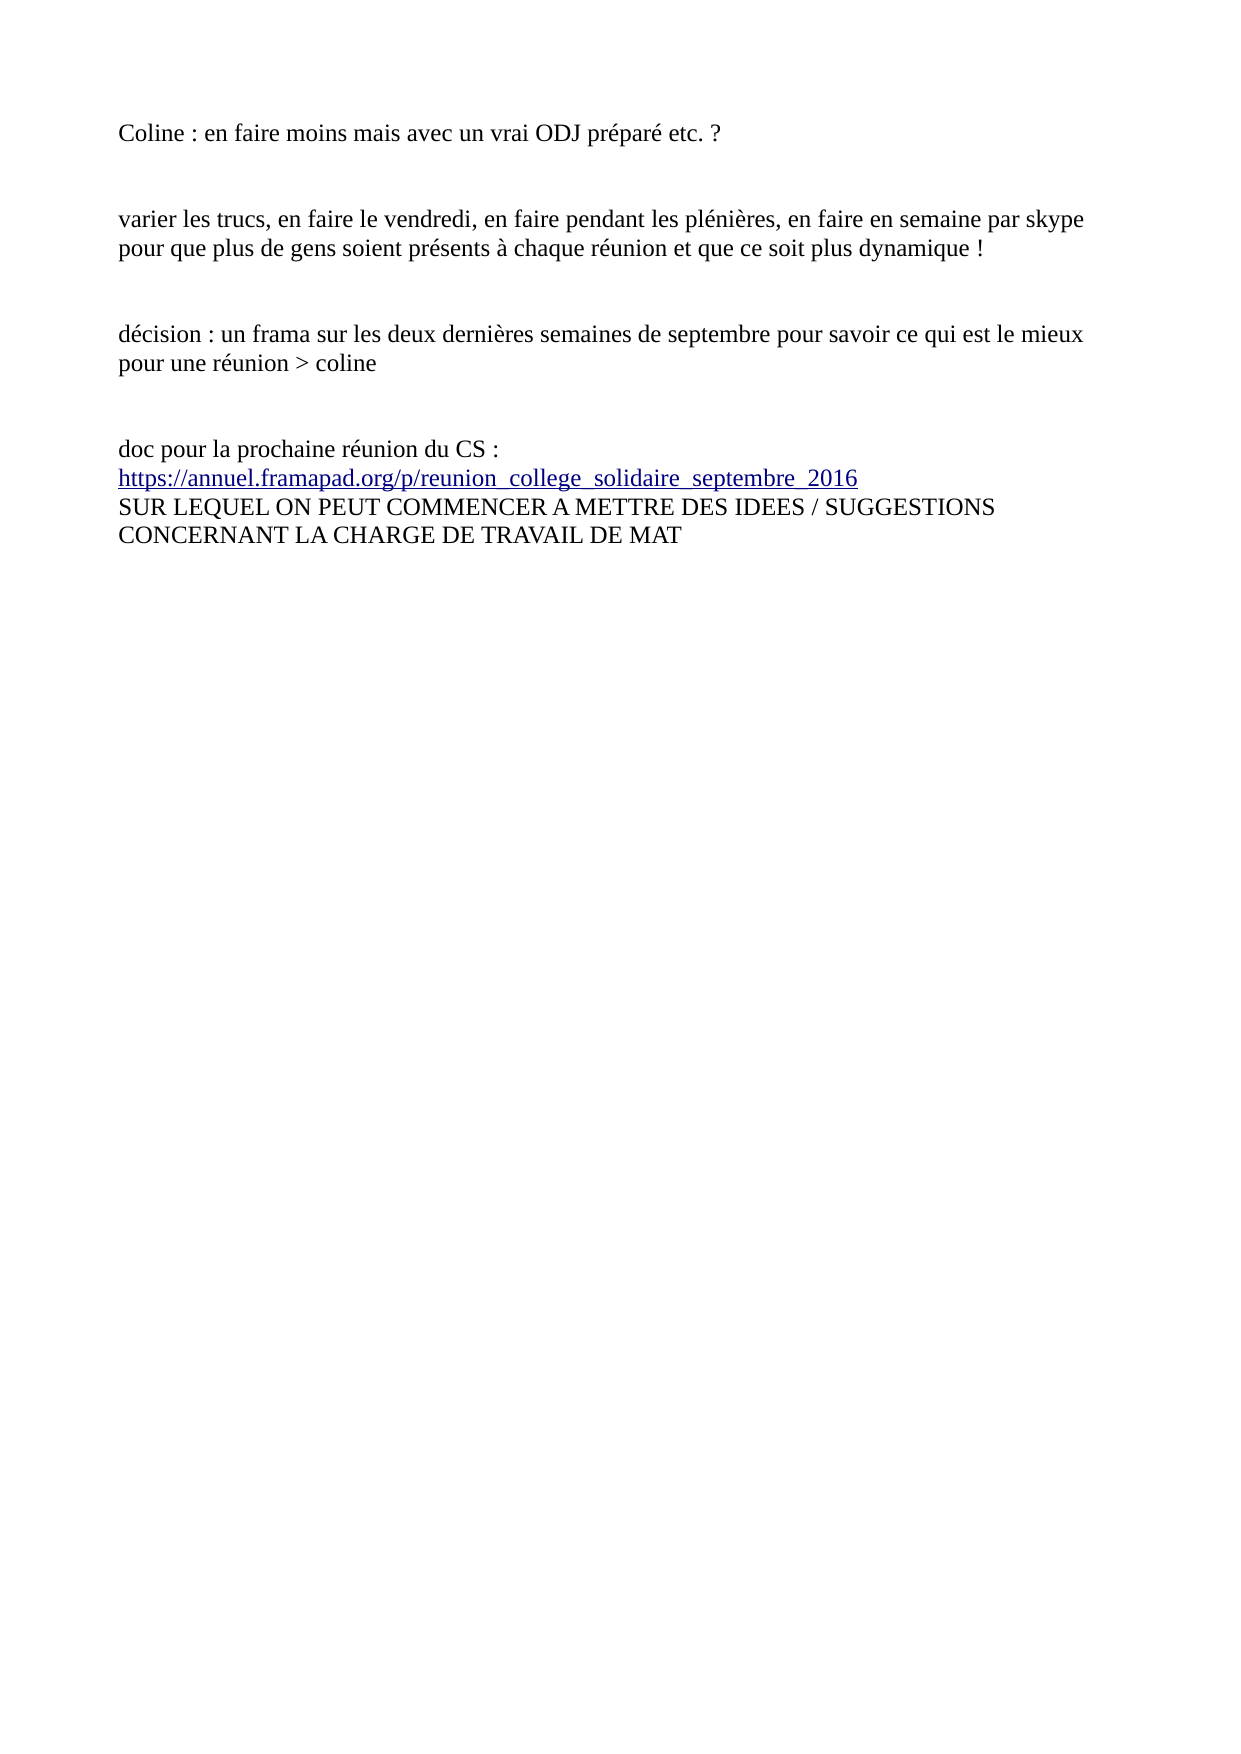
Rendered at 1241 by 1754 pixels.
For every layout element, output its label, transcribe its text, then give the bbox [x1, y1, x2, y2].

text Coline : en faire moins mais avec un vrai ODJ préparé etc. ? [118, 118, 1122, 147]
text doc pour la prochaine réunion du CS : https://annuel.framapad.org/p/reunion_college_solidaire_septembre_2016 [118, 434, 1122, 492]
text SUR LEQUEL ON PEUT COMMENCER A METTRE DES IDEES / SUGGESTIONS CONCERNANT LA CHARGE DE TRAVAIL DE MAT [118, 492, 1122, 549]
text décision : un frama sur les deux dernières semaines de septembre pour savoir ce qui est le mieux pour une réunion > coline [118, 319, 1122, 377]
text varier les trucs, en faire le vendredi, en faire pendant les plénières, en faire en semaine par skype [118, 204, 1122, 233]
text pour que plus de gens soient présents à chaque réunion et que ce soit plus dynamique ! [118, 233, 1122, 262]
